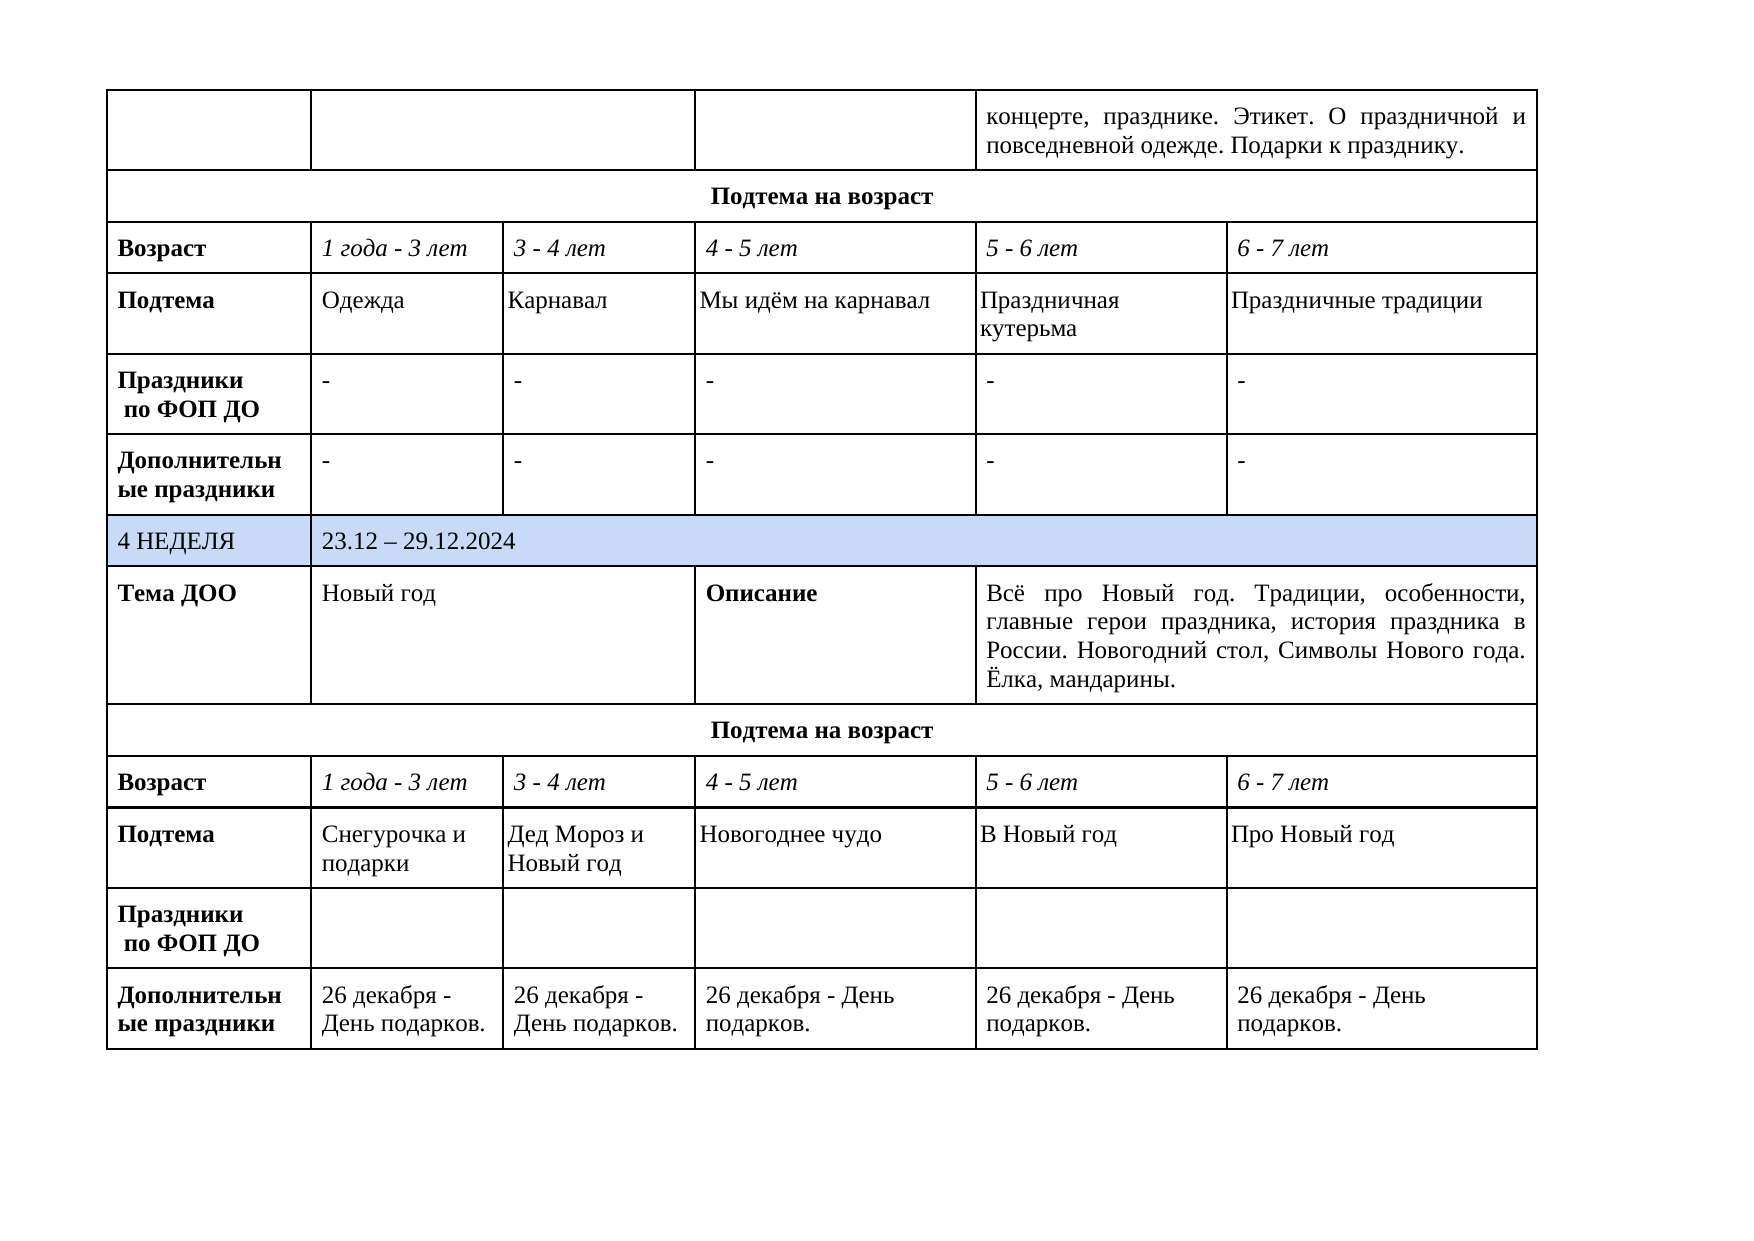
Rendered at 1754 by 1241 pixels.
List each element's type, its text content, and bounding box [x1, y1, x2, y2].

table_cell [1228, 889, 1536, 967]
table_cell Описание [696, 567, 975, 703]
table_cell Одежда [312, 274, 502, 353]
table_cell Про Новый год [1228, 809, 1536, 887]
table_cell 3 - 4 лет [504, 757, 694, 806]
table_cell 4 - 5 лет [696, 223, 975, 272]
table_cell Карнавал [504, 274, 694, 353]
table_cell - [312, 355, 502, 433]
table_cell - [977, 355, 1226, 433]
table_cell - [504, 435, 694, 513]
table_cell 5 - 6 лет [977, 223, 1226, 272]
table_cell [312, 91, 694, 169]
table_cell - [696, 355, 975, 433]
table_cell Подтема на возраст [108, 705, 1536, 755]
table_cell - [1228, 355, 1536, 433]
table_cell 26 декабря - День подарков. [977, 969, 1226, 1048]
table_cell Праздничные традиции [1228, 274, 1536, 353]
table_cell Подтема [108, 809, 310, 887]
table_cell 26 декабря - День подарков. [696, 969, 975, 1048]
table_cell В Новый год [977, 809, 1226, 887]
table_cell Подтема на возраст [108, 171, 1536, 221]
table_cell 3 - 4 лет [504, 223, 694, 272]
table_cell 5 - 6 лет [977, 757, 1226, 806]
table_cell 4 - 5 лет [696, 757, 975, 806]
table_cell [696, 91, 975, 169]
table_cell - [1228, 435, 1536, 513]
table_cell - [696, 435, 975, 513]
table_cell 26 декабря - День подарков. [1228, 969, 1536, 1048]
table_cell Дополнительные праздники [108, 435, 310, 513]
table_cell Возраст [108, 223, 310, 272]
table_cell Дед Мороз и Новый год [504, 809, 694, 887]
table_cell [312, 889, 502, 967]
table_cell Дополнительные праздники [108, 969, 310, 1048]
table_cell Снегурочка и подарки [312, 809, 502, 887]
table_cell [696, 889, 975, 967]
table_cell - [312, 435, 502, 513]
table_cell 26 декабря - День подарков. [312, 969, 502, 1048]
table_cell Новый год [312, 567, 694, 703]
table_cell Мы идём на карнавал [696, 274, 975, 353]
table_cell 4 НЕДЕЛЯ [108, 516, 310, 565]
table_cell Возраст [108, 757, 310, 806]
table_cell - [504, 355, 694, 433]
table_cell Подтема [108, 274, 310, 353]
table_cell Новогоднее чудо [696, 809, 975, 887]
table_cell [504, 889, 694, 967]
table_cell 6 - 7 лет [1228, 223, 1536, 272]
table_cell Праздники по ФОП ДО [108, 889, 310, 967]
table_cell [977, 889, 1226, 967]
table_cell 26 декабря - День подарков. [504, 969, 694, 1048]
table_cell Праздничная кутерьма [977, 274, 1226, 353]
table_cell концерте, празднике. Этикет. О праздничной и повседневной одежде. Подарки к празднику. [977, 91, 1536, 169]
table_cell 6 - 7 лет [1228, 757, 1536, 806]
table_cell Праздники по ФОП ДО [108, 355, 310, 433]
table_cell [108, 91, 310, 169]
table_cell 23.12 – 29.12.2024 [312, 516, 1536, 565]
table_cell Всё про Новый год. Традиции, особенности, главные герои праздника, история праздника в России. Новогодний стол, Символы Нового года. Ёлка, мандарины. [977, 567, 1536, 703]
table_cell - [977, 435, 1226, 513]
table_cell 1 года - 3 лет [312, 223, 502, 272]
table_cell Тема ДОО [108, 567, 310, 703]
table_cell 1 года - 3 лет [312, 757, 502, 806]
